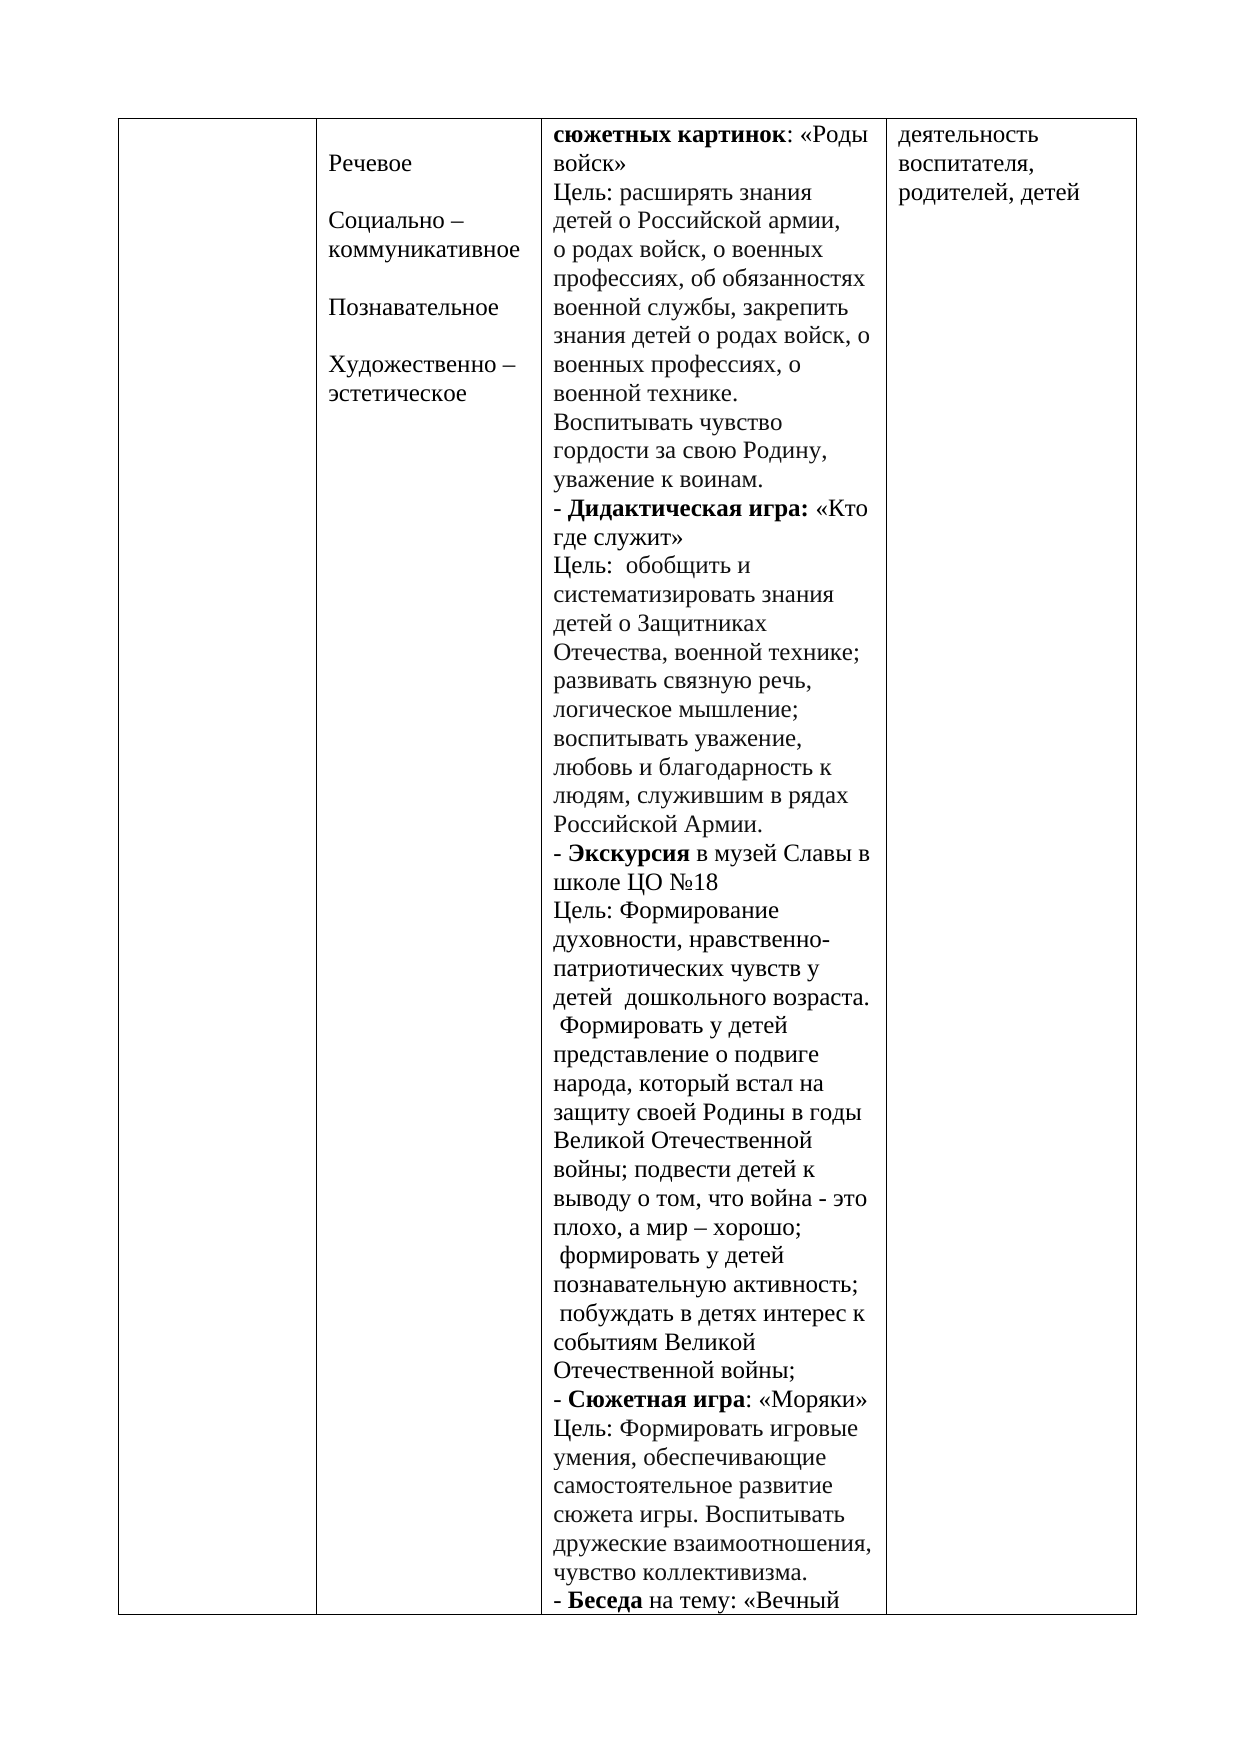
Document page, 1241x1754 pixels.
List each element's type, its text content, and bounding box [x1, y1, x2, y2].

table_cell деятельность воспитателя, родителей, детей [887, 119, 1136, 1614]
table_cell [119, 119, 316, 1614]
table_cell Речевое Социально – коммуникативное Познавательное Художественно – эстетическое [317, 119, 541, 1614]
table_cell сюжетных картинок: «Роды войск» Цель: расширять знания детей о Российской армии, о родах войск, о военных профессиях, об обязанностях военной службы, закрепить знания детей о родах войск, о военных профессиях, о военной технике. Воспитывать чувство гордости за свою Родину, уважение к воинам. - Дидактическая игра: «Кто где служит» Цель: обобщить и систематизировать знания детей о Защитниках Отечества, военной технике; развивать связную речь, логическое мышление; воспитывать уважение, любовь и благодарность к людям, служившим в рядах Российской Армии. - Экскурсия в музей Славы в школе ЦО №18 Цель: Формирование духовности, нравственно-патриотических чувств у детей дошкольного возраста. Формировать у детей представление о подвиге народа, который встал на защиту своей Родины в годы Великой Отечественной войны; подвести детей к выводу о том, что война - это плохо, а мир – хорошо; формировать у детей познавательную активность; побуждать в детях интерес к событиям Великой Отечественной войны; - Сюжетная игра: «Моряки» Цель: Формировать игровые умения, обеспечивающие самостоятельное развитие сюжета игры. Воспитывать дружеские взаимоотношения, чувство коллективизма. - Беседа на тему: «Вечный [542, 119, 886, 1614]
